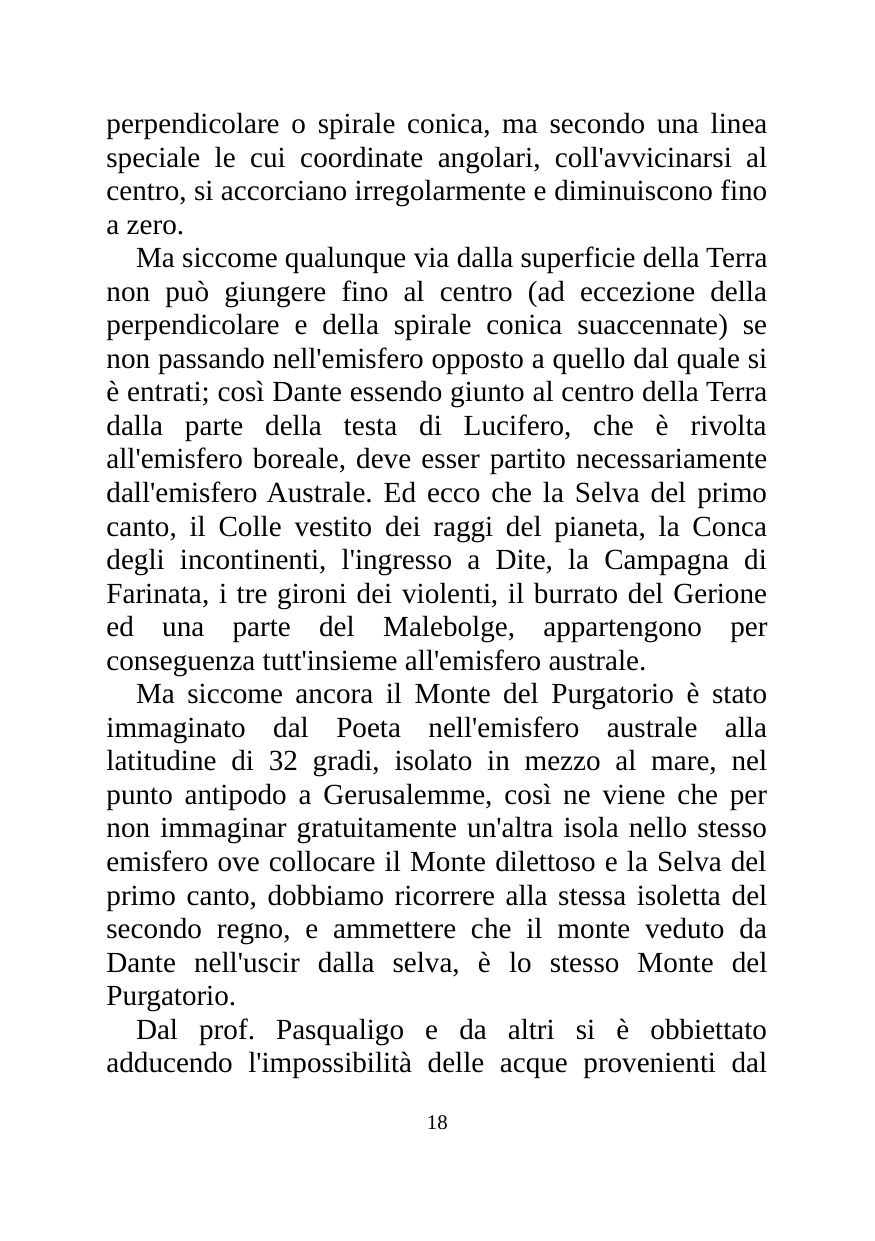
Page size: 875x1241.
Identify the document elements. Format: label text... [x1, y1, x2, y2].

text perpendicolare o spirale conica, ma secondo una linea speciale le cui coordinate angolari, coll'avvicinarsi al centro, si accorciano irregolarmente e diminuiscono fino a zero. [106, 106, 768, 240]
text Dal prof. Pasqualigo e da altri si è obbiettato adducendo l'impossibilità delle acque provenienti dal [106, 1012, 768, 1079]
text Ma siccome ancora il Monte del Purgatorio è stato immaginato dal Poeta nell'emisfero australe alla latitudine di 32 gradi, isolato in mezzo al mare, nel punto antipodo a Gerusalemme, così ne viene che per non immaginar gratuitamente un'altra isola nello stesso emisfero ove collocare il Monte dilettoso e la Selva del primo canto, dobbiamo ricorrere alla stessa isoletta del secondo regno, e ammettere che il monte veduto da Dante nell'uscir dalla selva, è lo stesso Monte del Purgatorio. [106, 676, 768, 1012]
text Ma siccome qualunque via dalla superficie della Terra non può giungere fino al centro (ad eccezione della perpendicolare e della spirale conica suaccennate) se non passando nell'emisfero opposto a quello dal quale si è entrati; così Dante essendo giunto al centro della Terra dalla parte della testa di Lucifero, che è rivolta all'emisfero boreale, deve esser partito necessariamente dall'emisfero Australe. Ed ecco che la Selva del primo canto, il Colle vestito dei raggi del pianeta, la Conca degli incontinenti, l'ingresso a Dite, la Campagna di Farinata, i tre gironi dei violenti, il burrato del Gerione ed una parte del Malebolge, appartengono per conseguenza tutt'insieme all'emisfero australe. [106, 240, 768, 676]
